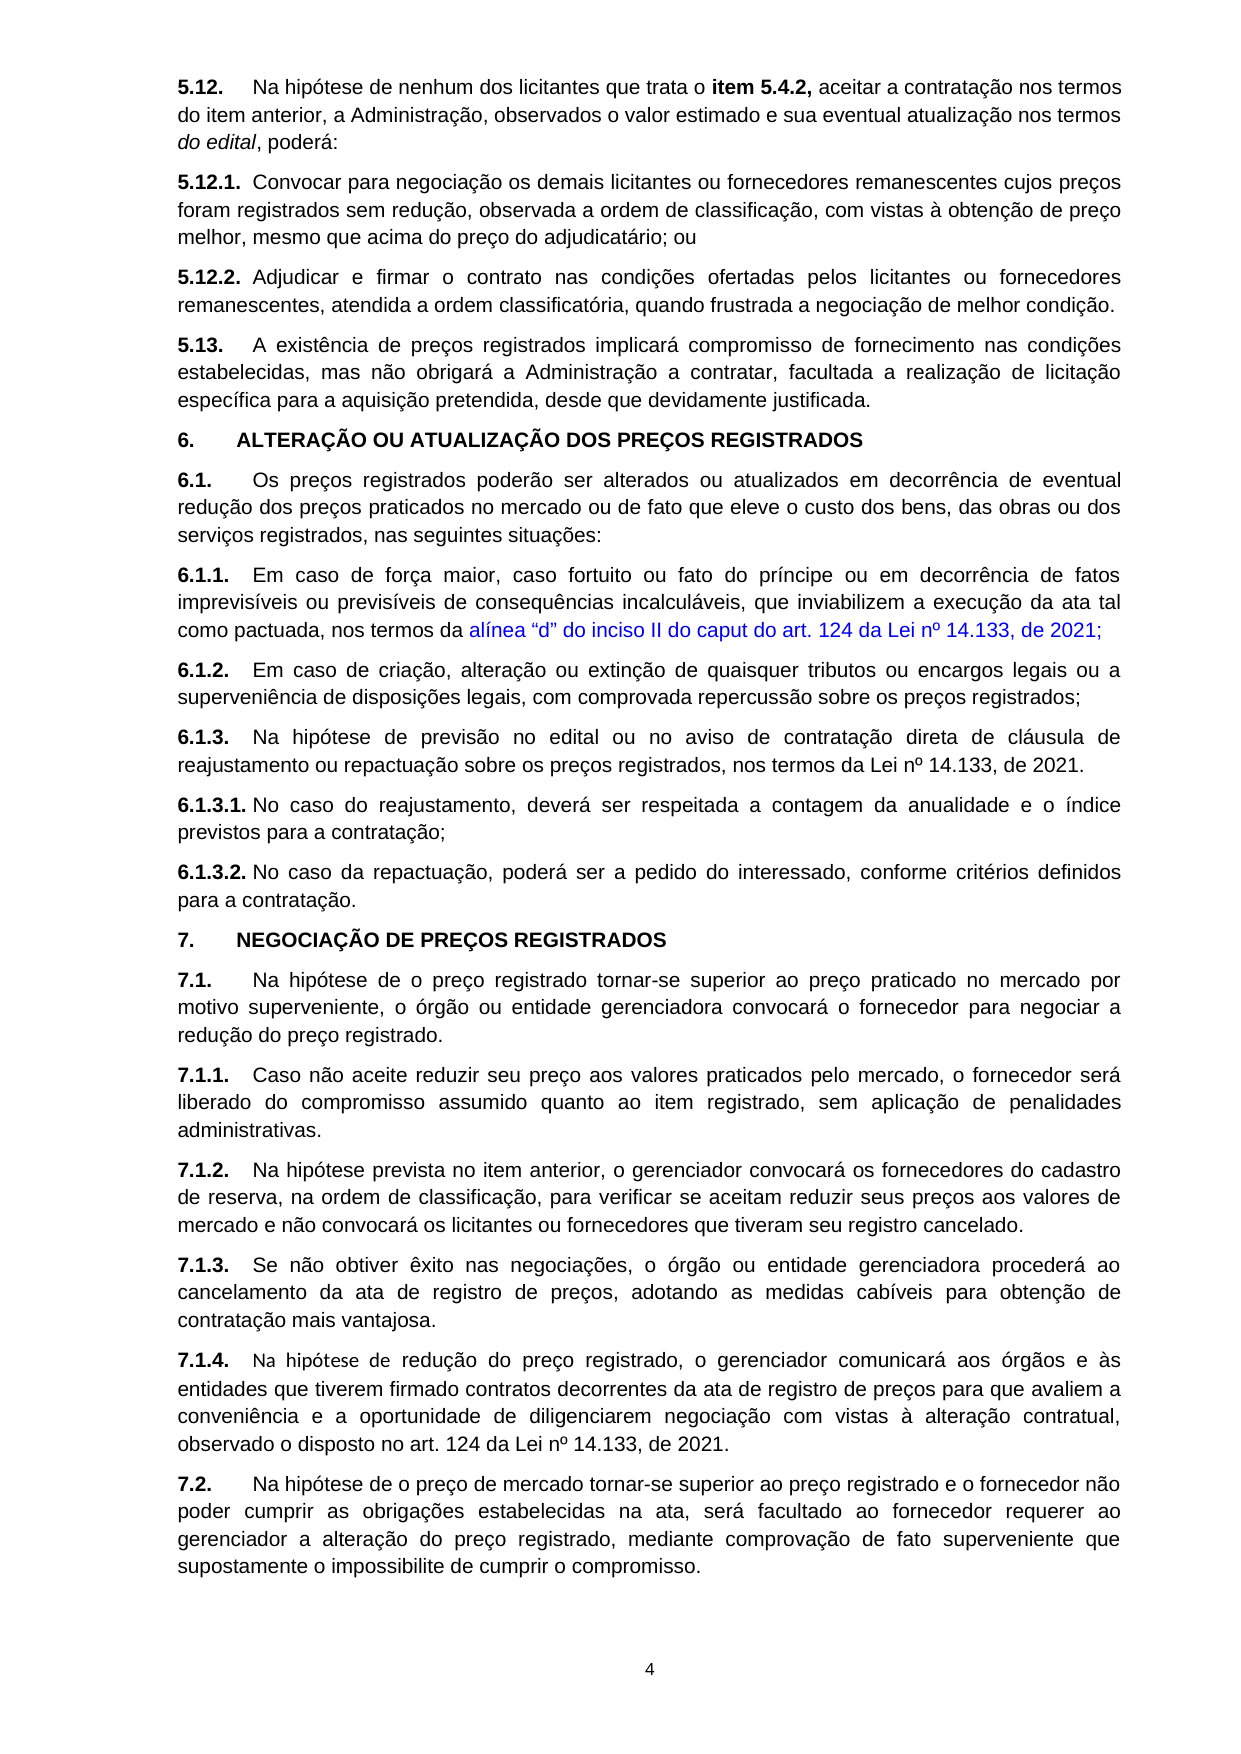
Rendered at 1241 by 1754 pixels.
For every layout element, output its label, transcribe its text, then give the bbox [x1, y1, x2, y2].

list NEGOCIAÇÃO DE PREÇOS REGISTRADOS [177, 927, 1122, 951]
list Em caso de força maior, caso fortuito ou fato do príncipe ou em decorrência de fatos imprevisíveis ou previsíveis de consequências incalculáveis, que inviabilizem a execução da ata tal como pactuada, nos termos da alínea “d” do inciso II do caput do art. 124 da Lei nº 14.133, de 2021; [177, 562, 1122, 641]
list Na hipótese de nenhum dos licitantes que trata o item 5.4.2, aceitar a contratação nos termos do item anterior, a Administração, observados o valor estimado e sua eventual atualização nos termos do edital, poderá: [177, 75, 1122, 154]
list No caso do reajustamento, deverá ser respeitada a contagem da anualidade e o índice previstos para a contratação; [177, 792, 1122, 844]
list Os preços registrados poderão ser alterados ou atualizados em decorrência de eventual redução dos preços praticados no mercado ou de fato que eleve o custo dos bens, das obras ou dos serviços registrados, nas seguintes situações: [177, 467, 1122, 546]
list Se não obtiver êxito nas negociações, o órgão ou entidade gerenciadora procederá ao cancelamento da ata de registro de preços, adotando as medidas cabíveis para obtenção de contratação mais vantajosa. [177, 1252, 1122, 1331]
list ALTERAÇÃO OU ATUALIZAÇÃO DOS PREÇOS REGISTRADOS [177, 427, 1122, 451]
list Na hipótese de previsão no edital ou no aviso de contratação direta de cláusula de reajustamento ou repactuação sobre os preços registrados, nos termos da Lei nº 14.133, de 2021. [177, 725, 1122, 776]
list Caso não aceite reduzir seu preço aos valores praticados pelo mercado, o fornecedor será liberado do compromisso assumido quanto ao item registrado, sem aplicação de penalidades administrativas. [177, 1062, 1122, 1141]
list Convocar para negociação os demais licitantes ou fornecedores remanescentes cujos preços foram registrados sem redução, observada a ordem de classificação, com vistas à obtenção de preço melhor, mesmo que acima do preço do adjudicatário; ou [177, 170, 1122, 249]
list Adjudicar e firmar o contrato nas condições ofertadas pelos licitantes ou fornecedores remanescentes, atendida a ordem classificatória, quando frustrada a negociação de melhor condição. [177, 265, 1122, 316]
list A existência de preços registrados implicará compromisso de fornecimento nas condições estabelecidas, mas não obrigará a Administração a contratar, facultada a realização de licitação específica para a aquisição pretendida, desde que devidamente justificada. [177, 332, 1122, 411]
list Em caso de criação, alteração ou extinção de quaisquer tributos ou encargos legais ou a superveniência de disposições legais, com comprovada repercussão sobre os preços registrados; [177, 657, 1122, 709]
list Na hipótese de redução do preço registrado, o gerenciador comunicará aos órgãos e às entidades que tiverem firmado contratos decorrentes da ata de registro de preços para que avaliem a conveniência e a oportunidade de diligenciarem negociação com vistas à alteração contratual, observado o disposto no art. 124 da Lei nº 14.133, de 2021. [177, 1347, 1122, 1455]
list Na hipótese prevista no item anterior, o gerenciador convocará os fornecedores do cadastro de reserva, na ordem de classificação, para verificar se aceitam reduzir seus preços aos valores de mercado e não convocará os licitantes ou fornecedores que tiveram seu registro cancelado. [177, 1157, 1122, 1236]
list No caso da repactuação, poderá ser a pedido do interessado, conforme critérios definidos para a contratação. [177, 860, 1122, 911]
list Na hipótese de o preço registrado tornar-se superior ao preço praticado no mercado por motivo superveniente, o órgão ou entidade gerenciadora convocará o fornecedor para negociar a redução do preço registrado. [177, 967, 1122, 1046]
list Na hipótese de o preço de mercado tornar-se superior ao preço registrado e o fornecedor não poder cumprir as obrigações estabelecidas na ata, será facultado ao fornecedor requerer ao gerenciador a alteração do preço registrado, mediante comprovação de fato superveniente que supostamente o impossibilite de cumprir o compromisso. [177, 1471, 1122, 1578]
